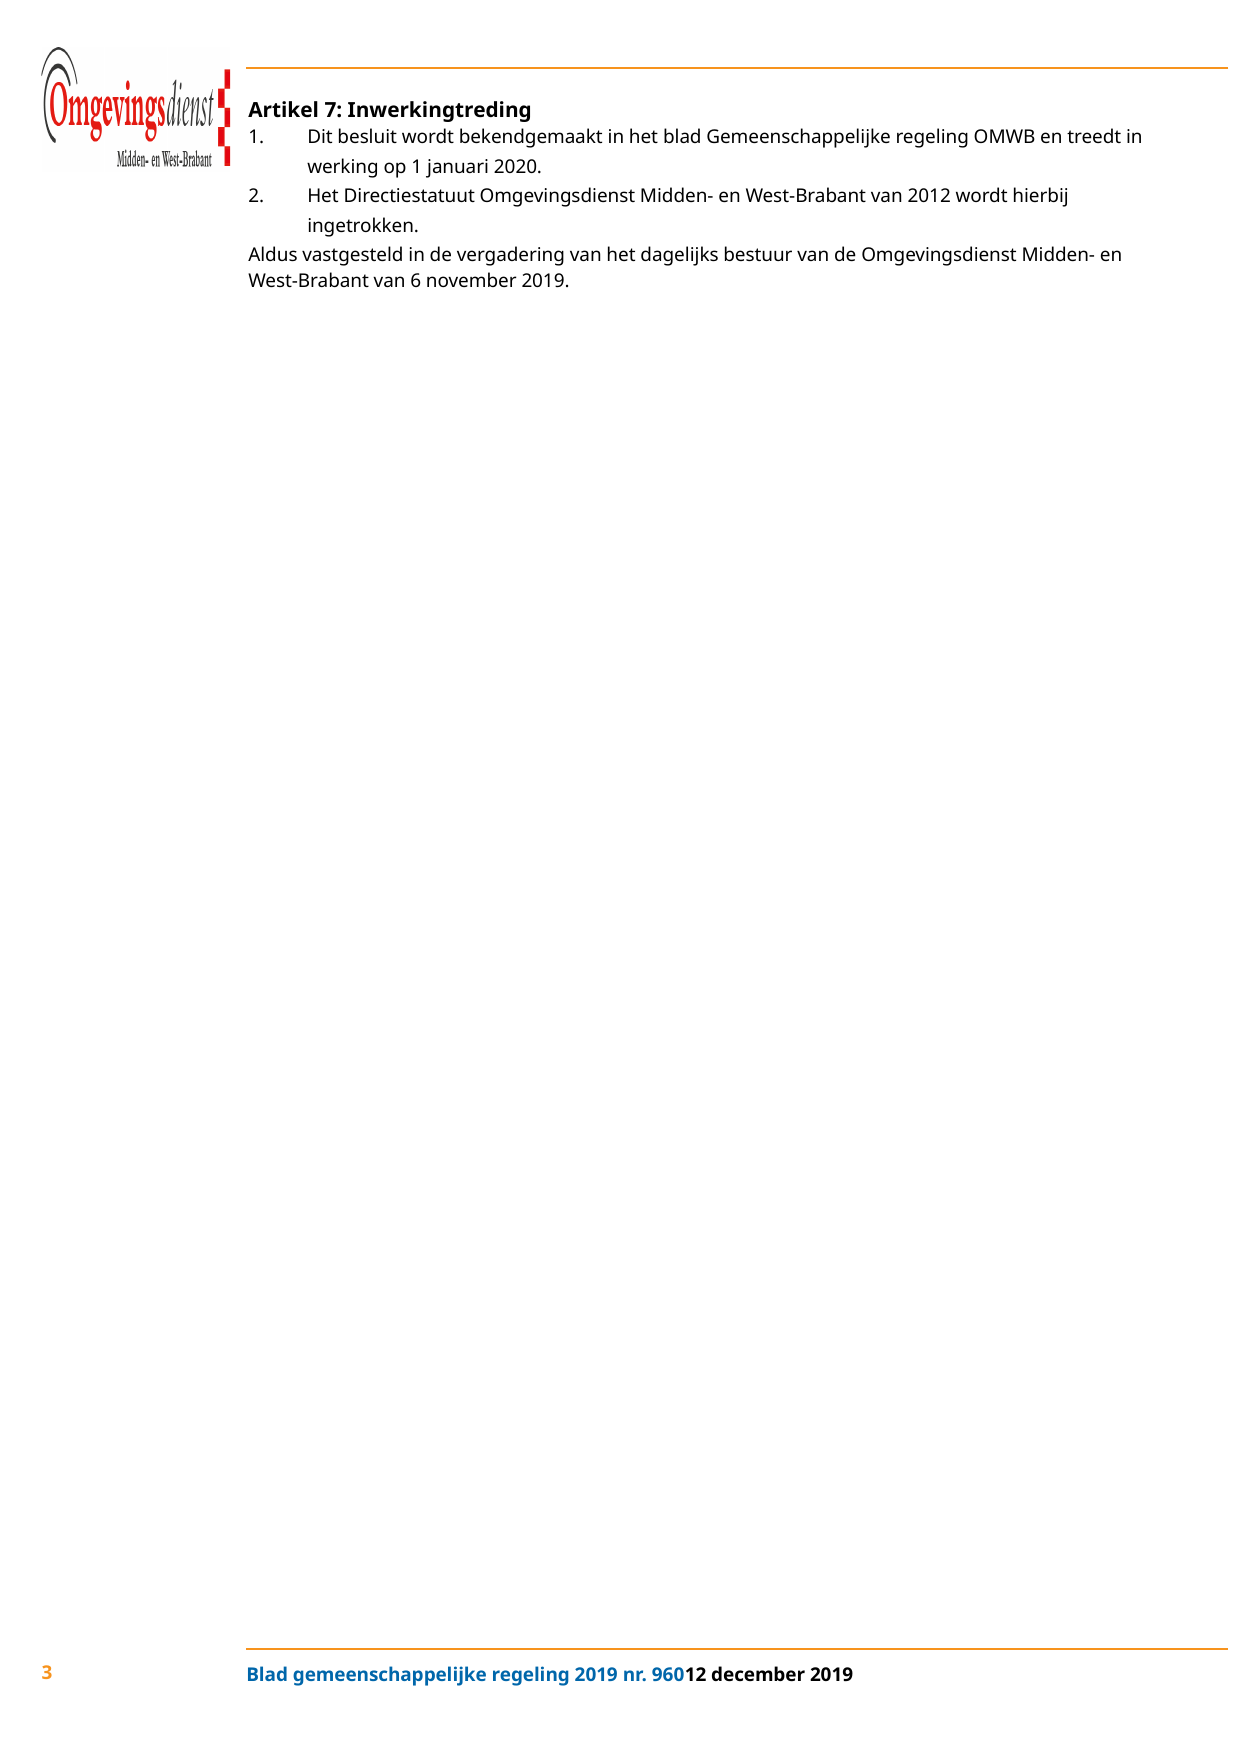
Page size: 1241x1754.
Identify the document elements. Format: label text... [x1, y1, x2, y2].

text Artikel 7: Inwerkingtreding [248, 95, 1152, 123]
list Het Directiestatuut Omgevingsdienst Midden- en West-Brabant van 2012 wordt hierbij ingetrokken. [248, 182, 1152, 238]
picture [41, 47, 231, 172]
text Aldus vastgesteld in de vergadering van het dagelijks bestuur van de Omgevingsdienst Midden- en West-Brabant van 6 november 2019. [248, 242, 1152, 293]
list Dit besluit wordt bekendgemaakt in het blad Gemeenschappelijke regeling OMWB en treedt in werking op 1 januari 2020. [248, 123, 1152, 178]
